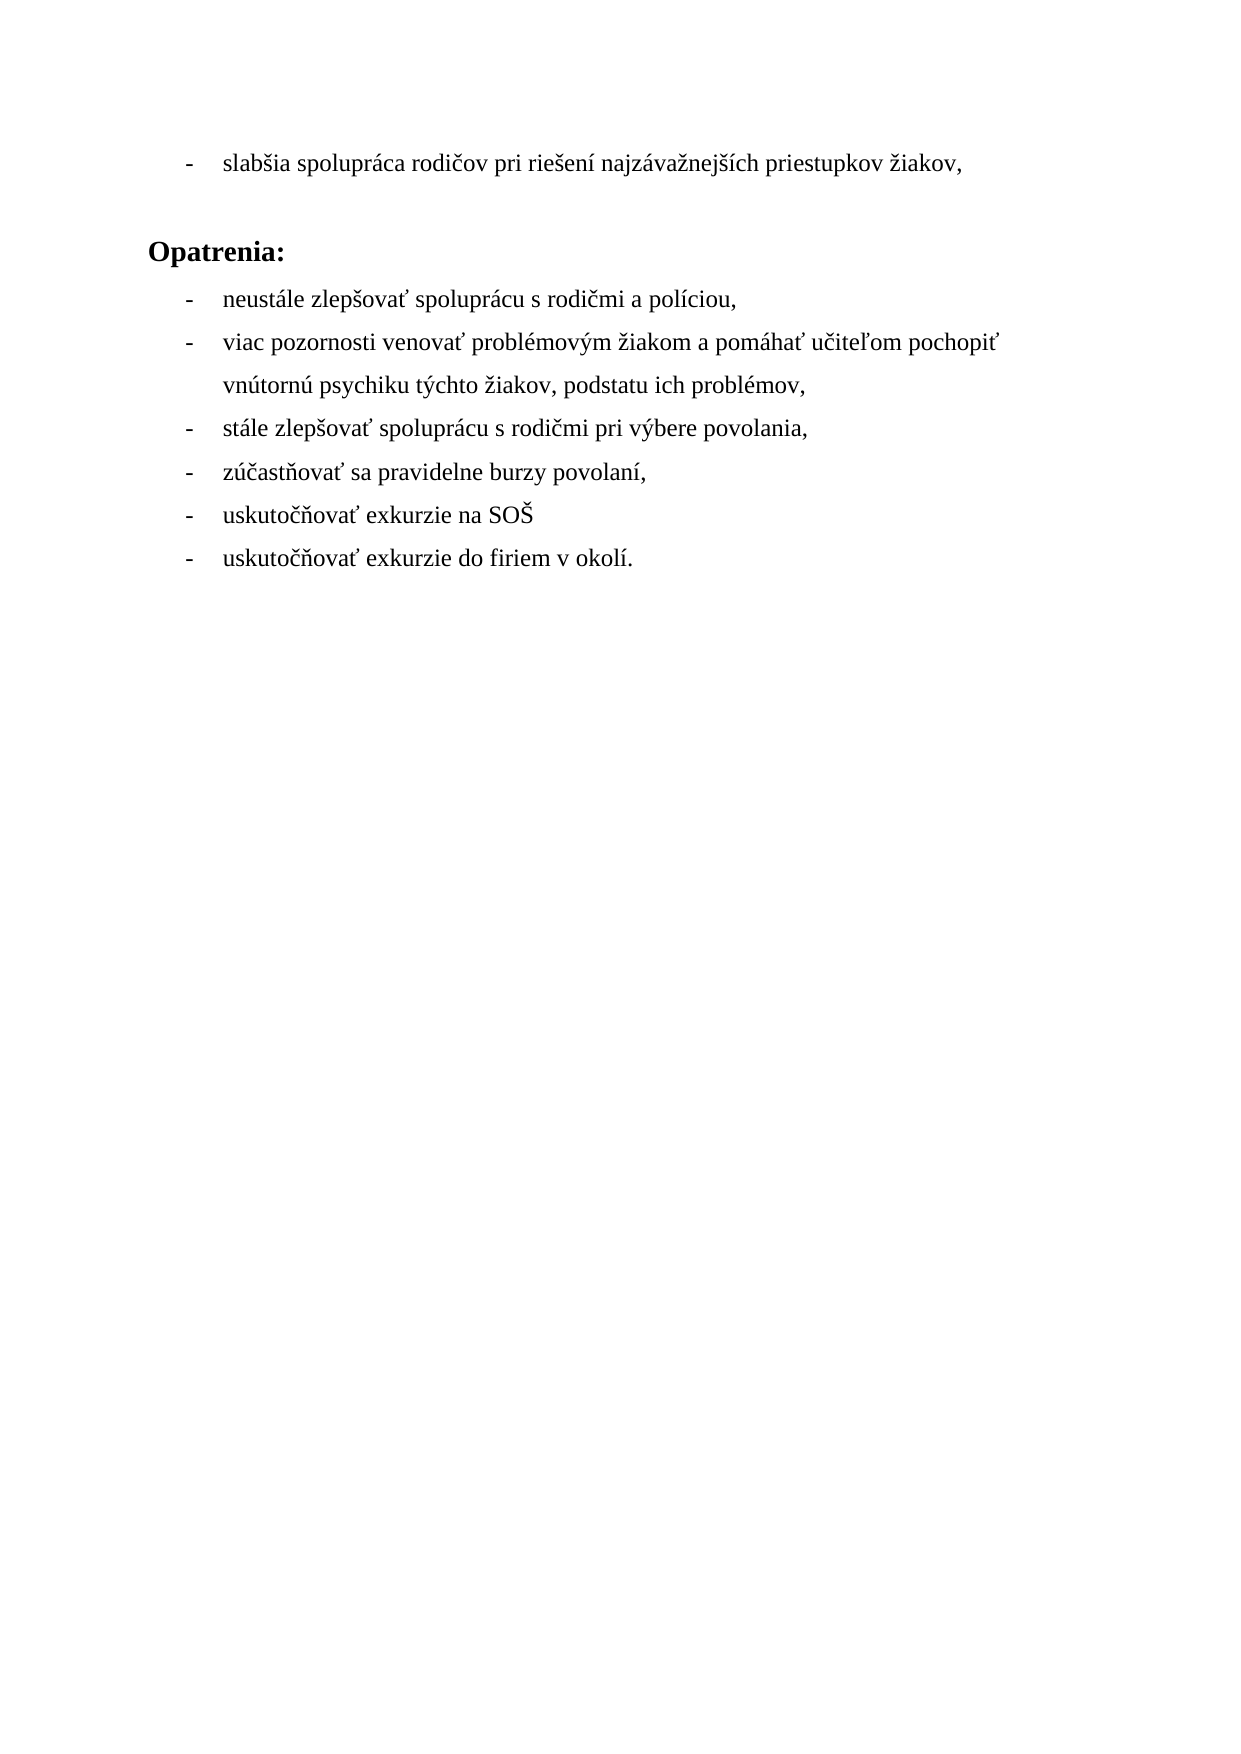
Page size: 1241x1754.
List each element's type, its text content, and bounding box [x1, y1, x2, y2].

list slabšia spolupráca rodičov pri riešení najzávažnejších priestupkov žiakov, [185, 148, 1093, 176]
list viac pozornosti venovať problémovým žiakom a pomáhať učiteľom pochopiť vnútornú psychiku týchto žiakov, podstatu ich problémov, [185, 327, 1093, 399]
list neustále zlepšovať spoluprácu s rodičmi a políciou, [185, 284, 1093, 313]
list zúčastňovať sa pravidelne burzy povolaní, [185, 457, 1093, 485]
list uskutočňovať exkurzie do firiem v okolí. [185, 543, 1093, 572]
text Opatrenia: [148, 234, 1093, 267]
list stále zlepšovať spoluprácu s rodičmi pri výbere povolania, [185, 413, 1093, 442]
list uskutočňovať exkurzie na SOŠ [185, 500, 1093, 528]
